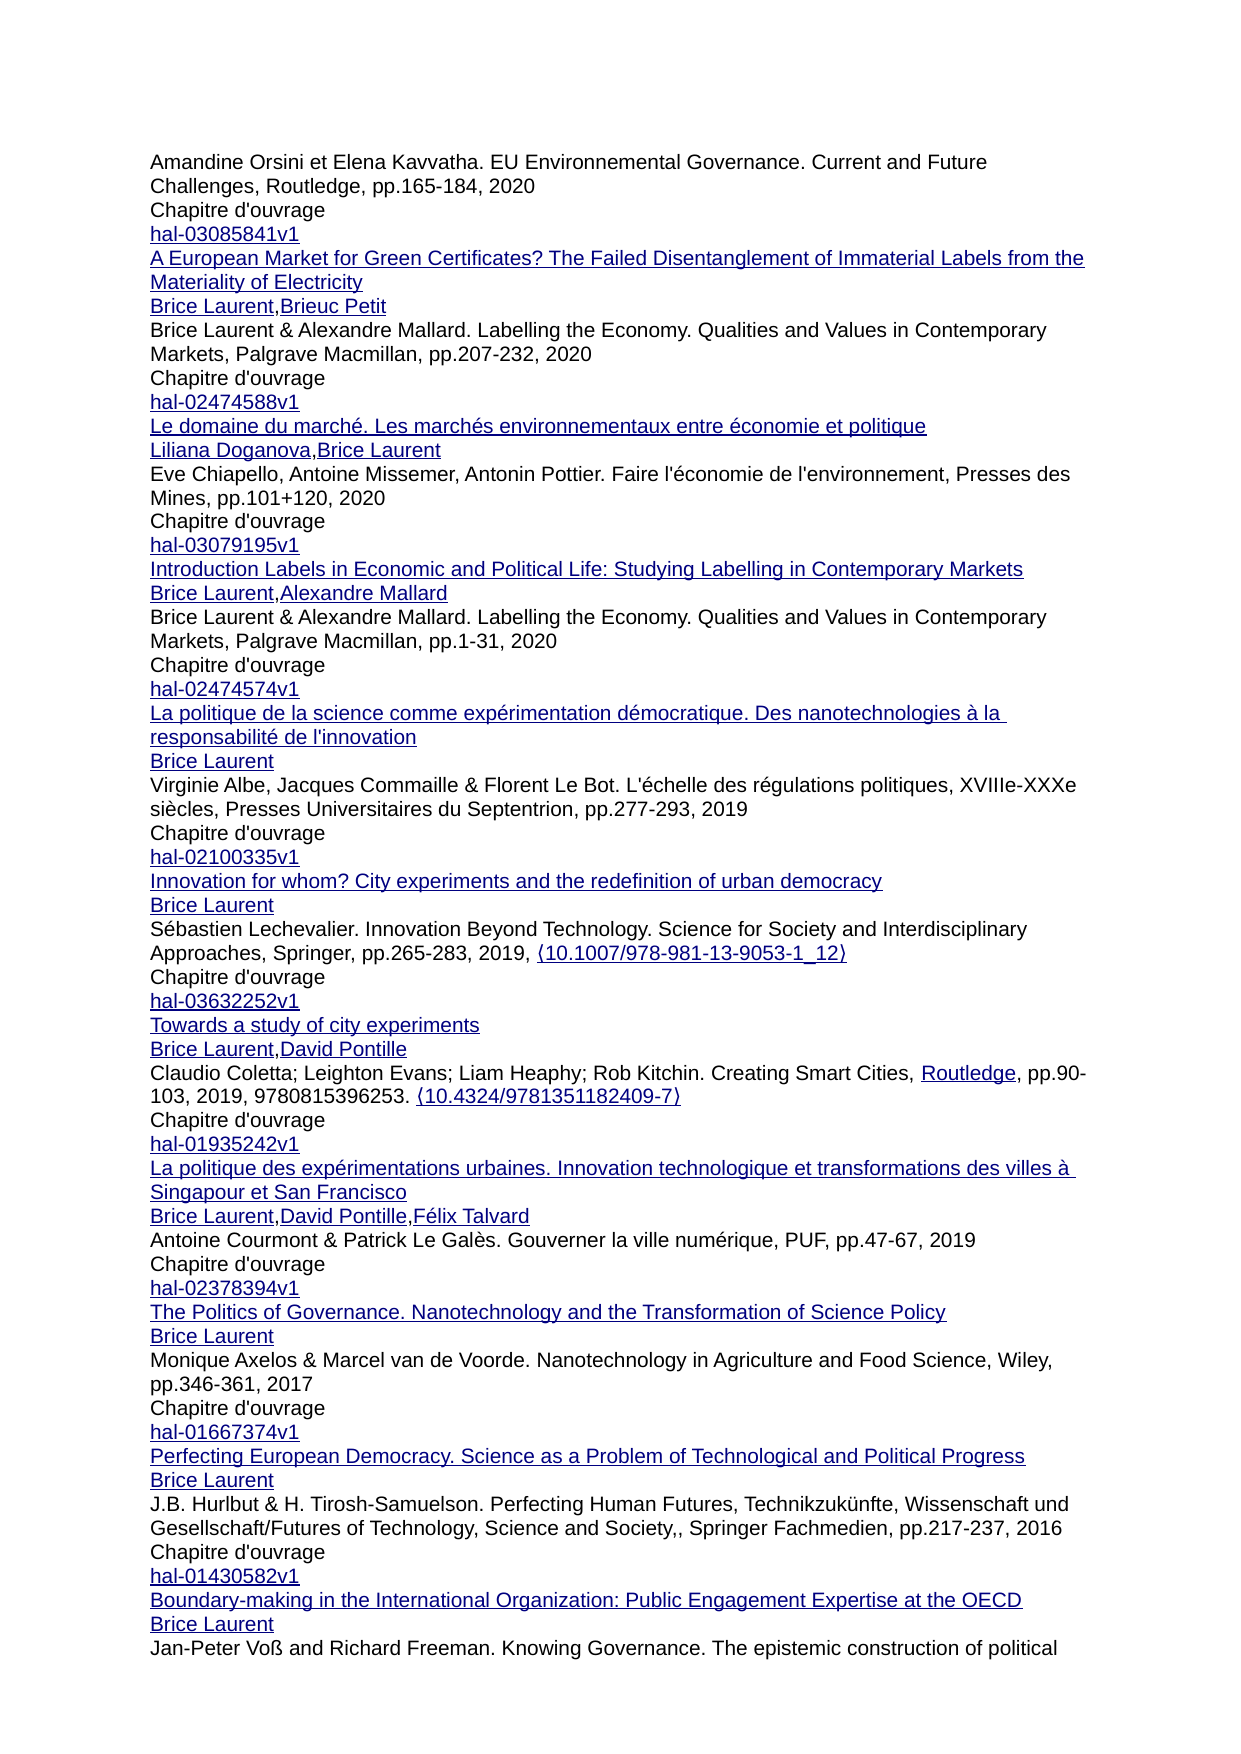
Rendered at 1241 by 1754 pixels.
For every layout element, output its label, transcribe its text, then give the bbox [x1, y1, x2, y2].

table_cell La politique de la science comme expérimentation démocratique. Des nanotechnologies à la responsabilité de l'innovation Brice Laurent Virginie Albe, Jacques Commaille & Florent Le Bot. L'échelle des régulations politiques, XVIIIe-XXXe siècles, Presses Universitaires du Septentrion, pp.277-293, 2019 Chapitre d'ouvrage hal-02100335v1 [150, 701, 1090, 869]
table_cell Boundary-making in the International Organization: Public Engagement Expertise at the OECD Brice Laurent Jan-Peter Voß and Richard Freeman. Knowing Governance. The epistemic construction of political [150, 1588, 1090, 1659]
table_cell Innovation for whom? City experiments and the redefinition of urban democracy Brice Laurent Sébastien Lechevalier. Innovation Beyond Technology. Science for Society and Interdisciplinary Approaches, Springer, pp.265-283, 2019, ⟨10.1007/978-981-13-9053-1_12⟩ Chapitre d'ouvrage hal-03632252v1 [150, 869, 1090, 1012]
table_cell La politique des expérimentations urbaines. Innovation technologique et transformations des villes à Singapour et San Francisco Brice Laurent,David Pontille,Félix Talvard Antoine Courmont & Patrick Le Galès. Gouverner la ville numérique, PUF, pp.47-67, 2019 Chapitre d'ouvrage hal-02378394v1 [150, 1156, 1090, 1300]
table_cell Amandine Orsini et Elena Kavvatha. EU Environnemental Governance. Current and Future Challenges, Routledge, pp.165-184, 2020 Chapitre d'ouvrage hal-03085841v1 [150, 150, 1090, 246]
table_cell A European Market for Green Certificates? The Failed Disentanglement of Immaterial Labels from the Materiality of Electricity Brice Laurent,Brieuc Petit Brice Laurent & Alexandre Mallard. Labelling the Economy. Qualities and Values in Contemporary Markets, Palgrave Macmillan, pp.207-232, 2020 Chapitre d'ouvrage hal-02474588v1 [150, 246, 1090, 413]
table_cell Le domaine du marché. Les marchés environnementaux entre économie et politique Liliana Doganova,Brice Laurent Eve Chiapello, Antoine Missemer, Antonin Pottier. Faire l'économie de l'environnement, Presses des Mines, pp.101+120, 2020 Chapitre d'ouvrage hal-03079195v1 [150, 414, 1090, 557]
table_cell Introduction Labels in Economic and Political Life: Studying Labelling in Contemporary Markets Brice Laurent,Alexandre Mallard Brice Laurent & Alexandre Mallard. Labelling the Economy. Qualities and Values in Contemporary Markets, Palgrave Macmillan, pp.1-31, 2020 Chapitre d'ouvrage hal-02474574v1 [150, 557, 1090, 701]
table_cell Perfecting European Democracy. Science as a Problem of Technological and Political Progress Brice Laurent J.B. Hurlbut & H. Tirosh-Samuelson. Perfecting Human Futures, Technikzukünfte, Wissenschaft und Gesellschaft/Futures of Technology, Science and Society,, Springer Fachmedien, pp.217-237, 2016 Chapitre d'ouvrage hal-01430582v1 [150, 1444, 1090, 1587]
table_cell The Politics of Governance. Nanotechnology and the Transformation of Science Policy Brice Laurent Monique Axelos & Marcel van de Voorde. Nanotechnology in Agriculture and Food Science, Wiley, pp.346-361, 2017 Chapitre d'ouvrage hal-01667374v1 [150, 1300, 1090, 1444]
table_cell Towards a study of city experiments Brice Laurent,David Pontille Claudio Coletta; Leighton Evans; Liam Heaphy; Rob Kitchin. Creating Smart Cities, Routledge, pp.90-103, 2019, 9780815396253. ⟨10.4324/9781351182409-7⟩ Chapitre d'ouvrage hal-01935242v1 [150, 1013, 1090, 1156]
